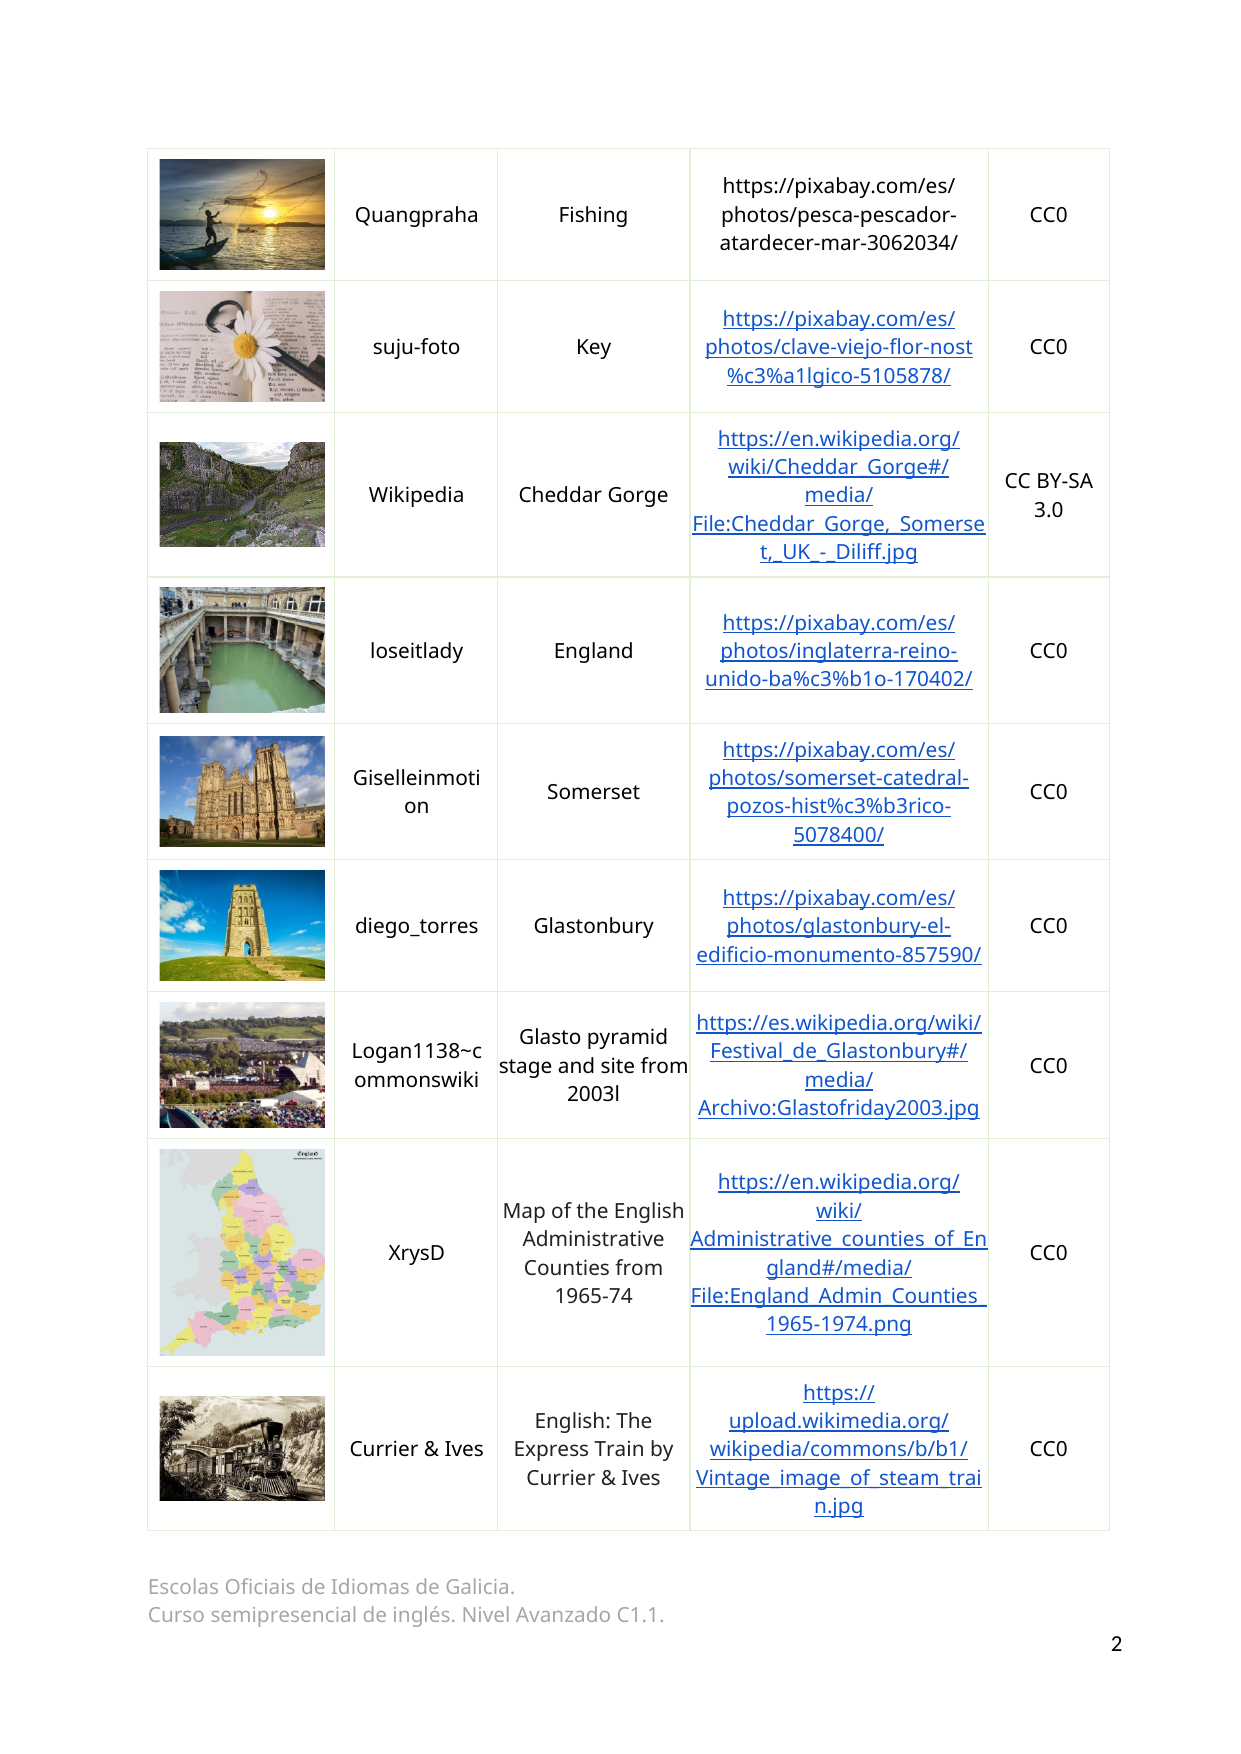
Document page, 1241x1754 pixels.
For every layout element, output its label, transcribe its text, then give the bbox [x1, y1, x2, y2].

table_cell Logan1138~commonswiki [335, 992, 497, 1138]
table_cell CC0 [989, 860, 1109, 991]
table_cell Key [498, 281, 689, 412]
table_cell loseitlady [335, 578, 497, 723]
table_cell Wikipedia [335, 413, 497, 576]
table_cell https://pixabay.com/es/photos/glastonbury-el-edificio-monumento-857590/ [691, 860, 988, 991]
table_cell diego_torres [335, 860, 497, 991]
table_cell https://es.wikipedia.org/wiki/Festival_de_Glastonbury#/media/Archivo:Glastofriday2003.jpg [691, 992, 988, 1138]
table_cell England [498, 578, 689, 723]
table_cell [148, 149, 334, 280]
table_cell gland#/media/File:England_Admin_Counties_1965-1974.png [691, 1250, 988, 1366]
table_cell CC0 [989, 724, 1109, 859]
table_cell Cheddar Gorge [498, 413, 689, 576]
table_cell CC0 [989, 281, 1109, 412]
table_cell https://en.wikipedia.org/wiki/Administrative_counties_of_En [691, 1139, 988, 1248]
table_cell Map of the English Administrative Counties from 1965-74 [498, 1139, 689, 1366]
table_cell CC0 [989, 1367, 1109, 1530]
table_cell Glastonbury [498, 860, 689, 991]
table_cell Fishing [498, 149, 689, 280]
table_cell [148, 1139, 334, 1366]
table_cell https://pixabay.com/es/photos/inglaterra-reino-unido-ba%c3%b1o-170402/ [691, 578, 988, 723]
table_cell [148, 413, 334, 576]
table_cell [148, 992, 334, 1138]
table_cell Glasto pyramid stage and site from 2003l [498, 992, 689, 1138]
table_cell CC0 [989, 992, 1109, 1138]
table_cell Somerset [498, 724, 689, 859]
table_cell https://en.wikipedia.org/wiki/Cheddar_Gorge#/media/File:Cheddar_Gorge,_Somerset,_UK_-_Diliff.jpg [691, 413, 988, 576]
table_cell [148, 281, 334, 412]
table_cell [148, 1367, 334, 1530]
table_cell CC0 [989, 578, 1109, 723]
table_cell https://upload.wikimedia.org/wikipedia/commons/b/b1/Vintage_image_of_steam_train.jpg [691, 1367, 988, 1530]
table_cell Giselleinmotion [335, 724, 497, 859]
table_cell https://pixabay.com/es/photos/somerset-catedral-pozos-hist%c3%b3rico-5078400/ [691, 724, 988, 859]
table_cell CC0 [989, 149, 1109, 280]
table_cell Quangpraha [335, 149, 497, 280]
table_cell Currier & Ives [335, 1367, 497, 1530]
table_cell [148, 578, 334, 723]
table_cell XrysD [335, 1139, 497, 1366]
table_cell suju-foto [335, 281, 497, 412]
table_cell [148, 724, 334, 859]
table_cell English: The Express Train by Currier & Ives [498, 1367, 689, 1530]
table_cell https://pixabay.com/es/photos/clave-viejo-flor-nost%c3%a1lgico-5105878/ [691, 281, 988, 412]
table_cell CC BY-SA 3.0 [989, 413, 1109, 576]
table_cell https://pixabay.com/es/photos/pesca-pescador-atardecer-mar-3062034/ [691, 149, 988, 280]
table_cell CC0 [989, 1139, 1109, 1366]
table_cell [148, 860, 334, 991]
